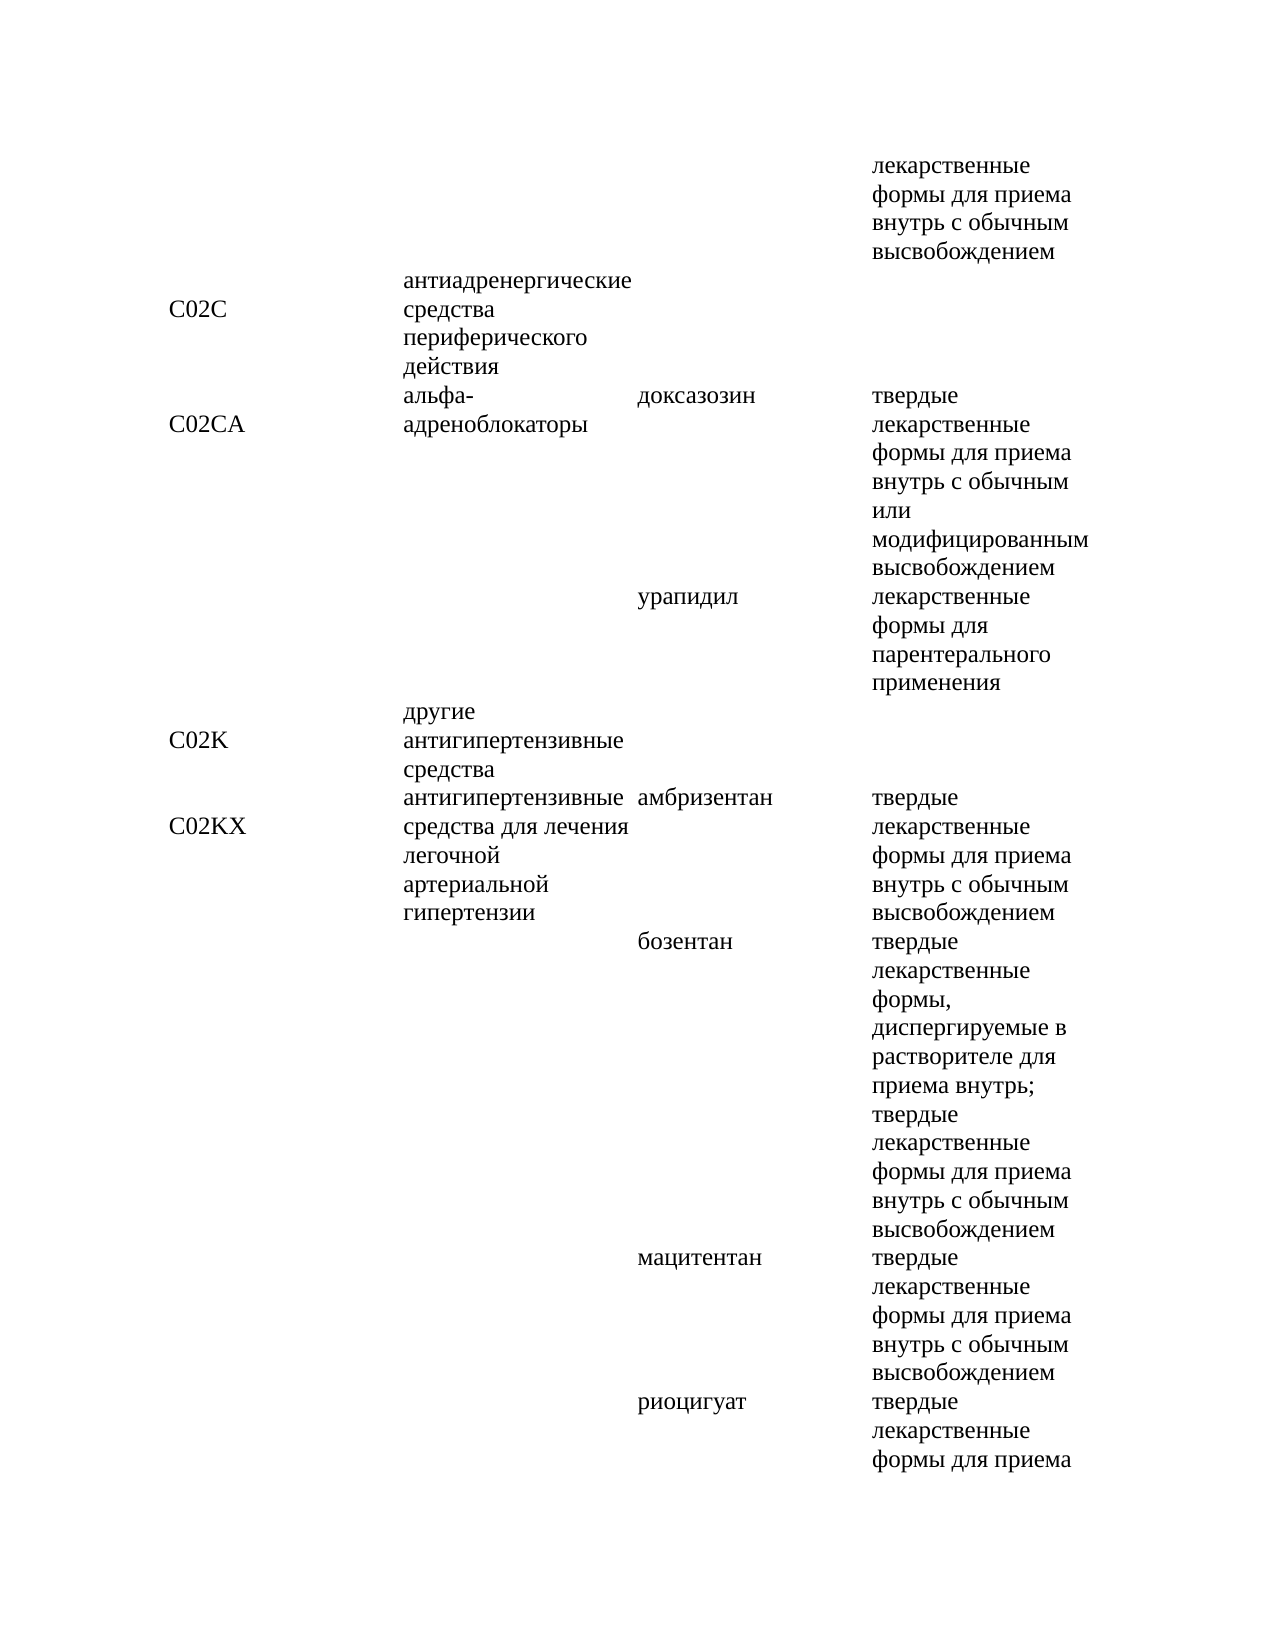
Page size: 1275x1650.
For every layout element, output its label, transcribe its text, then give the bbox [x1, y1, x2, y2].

table_cell C02CA [169, 380, 403, 696]
table_cell C02K [169, 696, 403, 782]
table_cell урапидил [638, 581, 872, 696]
table_cell C02KX [169, 783, 403, 1472]
table_cell твердые лекарственные формы для приема [872, 1386, 1106, 1472]
table_cell твердые лекарственные формы, диспергируемые в растворителе для приема внутрь; твердые лекарственные формы для приема внутрь с обычным высвобождением [872, 926, 1106, 1242]
table_cell твердые лекарственные формы для приема внутрь с обычным или модифицированным высвобождением [872, 380, 1106, 581]
table_cell альфа-адреноблокаторы [403, 380, 637, 696]
table_cell амбризентан [638, 783, 872, 926]
table_cell другие антигипертензивные средства [403, 696, 637, 782]
table_cell [638, 150, 872, 265]
table_cell C02C [169, 265, 403, 380]
table_cell [872, 265, 1106, 380]
table_cell антигипертензивные средства для лечения легочной артериальной гипертензии [403, 783, 637, 1472]
table_cell риоцигуат [638, 1386, 872, 1472]
table_cell [638, 265, 872, 380]
table_cell [638, 696, 872, 782]
table_cell твердые лекарственные формы для приема внутрь с обычным высвобождением [872, 783, 1106, 926]
table_cell мацитентан [638, 1243, 872, 1386]
table_cell [872, 696, 1106, 782]
table_cell лекарственные формы для приема внутрь с обычным высвобождением [872, 150, 1106, 265]
table_cell лекарственные формы для парентерального применения [872, 581, 1106, 696]
table_cell антиадренергические средства периферического действия [403, 265, 637, 380]
table_cell твердые лекарственные формы для приема внутрь с обычным высвобождением [872, 1243, 1106, 1386]
table_cell бозентан [638, 926, 872, 1242]
table_cell доксазозин [638, 380, 872, 581]
